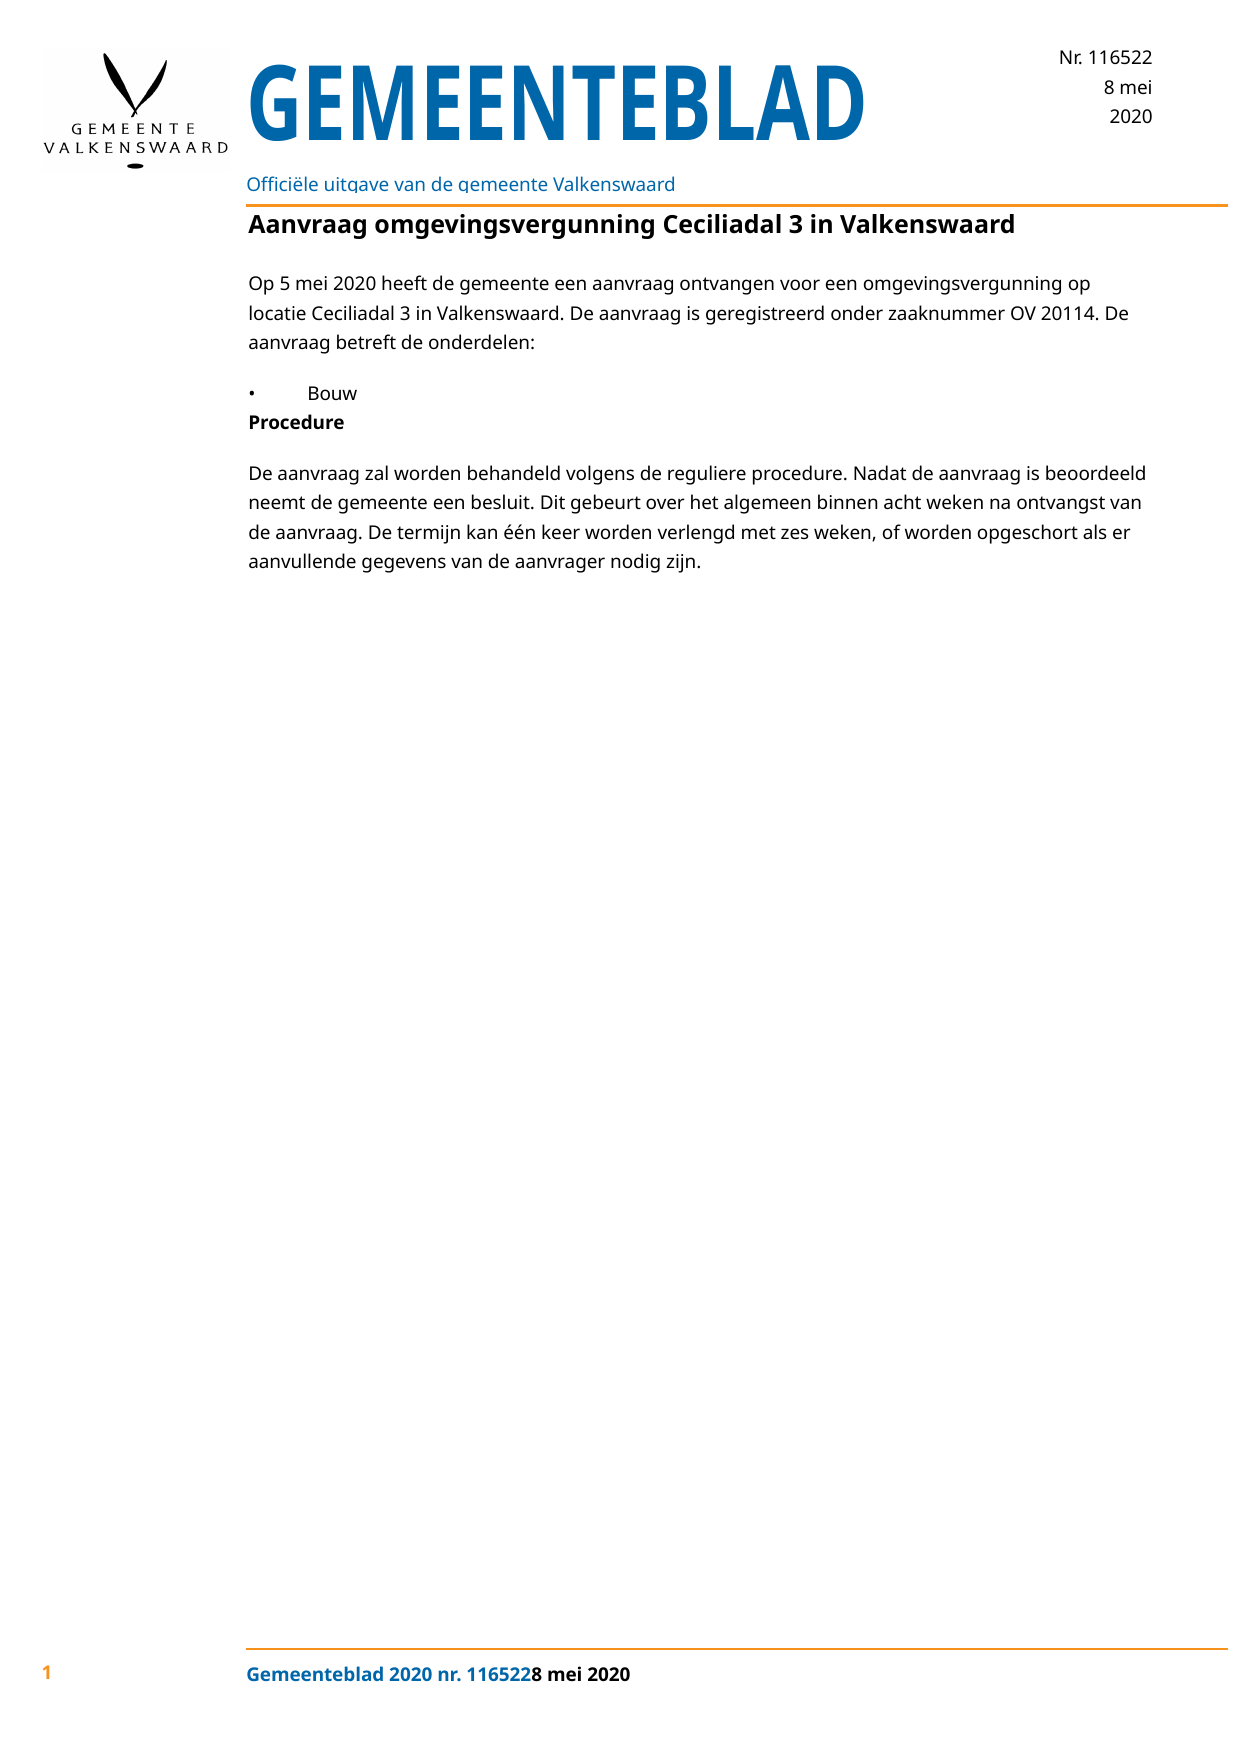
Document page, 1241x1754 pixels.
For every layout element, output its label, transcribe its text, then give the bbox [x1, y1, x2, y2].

text Op 5 mei 2020 heeft de gemeente een aanvraag ontvangen voor een omgevingsvergunning op locatie Ceciliadal 3 in Valkenswaard. De aanvraag is geregistreerd onder zaaknummer OV 20114. De aanvraag betreft de onderdelen: [248, 270, 1152, 355]
text De aanvraag zal worden behandeld volgens de reguliere procedure. Nadat de aanvraag is beoordeeld neemt de gemeente een besluit. Dit gebeurt over het algemeen binnen acht weken na ontvangst van de aanvraag. De termijn kan één keer worden verlengd met zes weken, of worden opgeschort als er aanvullende gegevens van de aanvrager nodig zijn. [248, 460, 1152, 574]
picture [41, 47, 231, 172]
text Procedure [248, 409, 1152, 435]
list Bouw [248, 380, 1152, 406]
text Aanvraag omgevingsvergunning Ceciliadal 3 in Valkenswaard [248, 207, 1152, 241]
